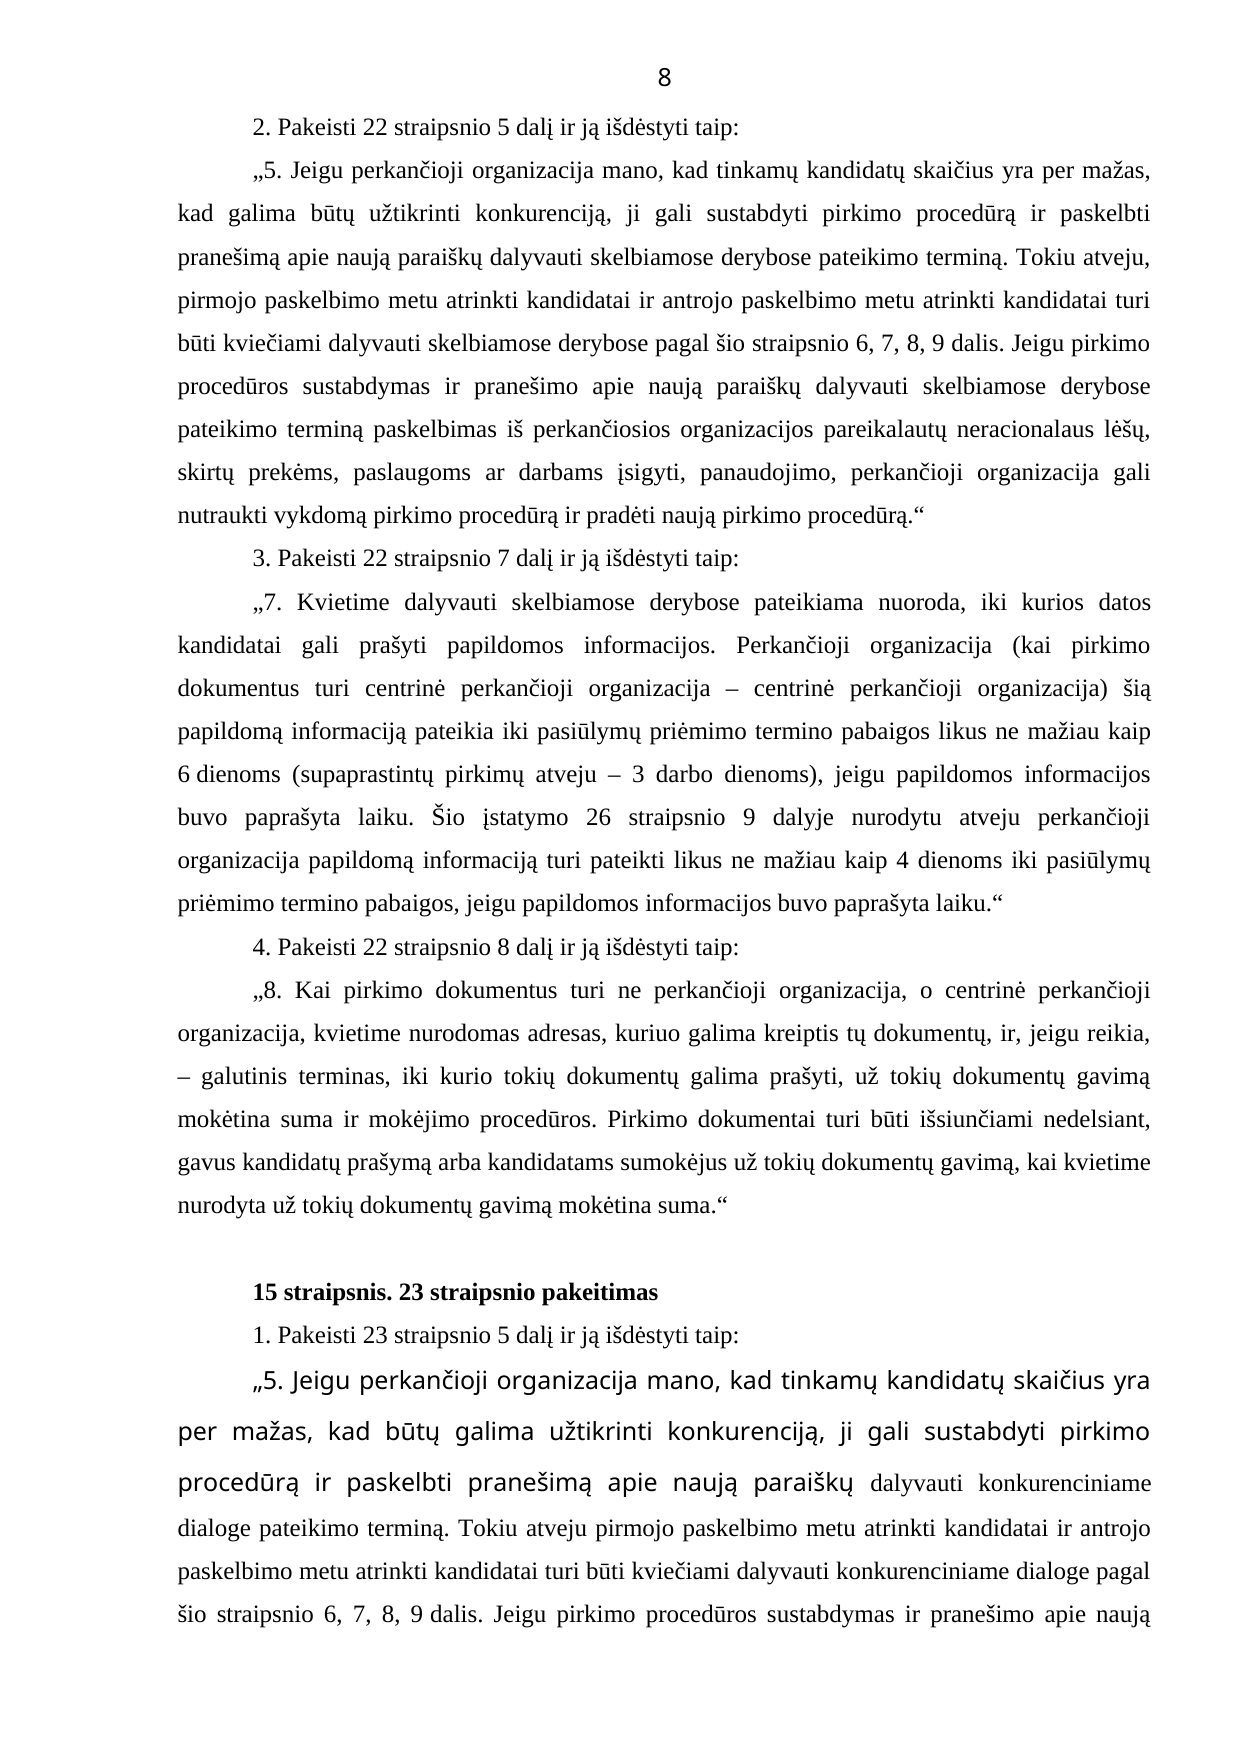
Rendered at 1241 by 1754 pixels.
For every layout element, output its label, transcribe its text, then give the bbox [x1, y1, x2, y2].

text „5. Jeigu perkančioji organizacija mano, kad tinkamų kandidatų skaičius yra per mažas, kad galima būtų užtikrinti konkurenciją, ji gali sustabdyti pirkimo procedūrą ir paskelbti pranešimą apie naują paraiškų dalyvauti skelbiamose derybose pateikimo terminą. Tokiu atveju, pirmojo paskelbimo metu atrinkti kandidatai ir antrojo paskelbimo metu atrinkti kandidatai turi būti kviečiami dalyvauti skelbiamose derybose pagal šio straipsnio 6, 7, 8, 9 dalis. Jeigu pirkimo procedūros sustabdymas ir pranešimo apie naują paraiškų dalyvauti skelbiamose derybose pateikimo terminą paskelbimas iš perkančiosios organizacijos pareikalautų neracionalaus lėšų, skirtų prekėms, paslaugoms ar darbams įsigyti, panaudojimo, perkančioji organizacija gali nutraukti vykdomą pirkimo procedūrą ir pradėti naują pirkimo procedūrą.“ [177, 155, 1152, 529]
text 15 straipsnis. 23 straipsnio pakeitimas [177, 1277, 1152, 1305]
text 1. Pakeisti 23 straipsnio 5 dalį ir ją išdėstyti taip: [177, 1320, 1152, 1348]
text 4. Pakeisti 22 straipsnio 8 dalį ir ją išdėstyti taip: [177, 932, 1152, 960]
text 2. Pakeisti 22 straipsnio 5 dalį ir ją išdėstyti taip: [177, 112, 1152, 141]
text „8. Kai pirkimo dokumentus turi ne perkančioji organizacija, o centrinė perkančioji organizacija, kvietime nurodomas adresas, kuriuo galima kreiptis tų dokumentų, ir, jeigu reikia, – galutinis terminas, iki kurio tokių dokumentų galima prašyti, už tokių dokumentų gavimą mokėtina suma ir mokėjimo procedūros. Pirkimo dokumentai turi būti išsiunčiami nedelsiant, gavus kandidatų prašymą arba kandidatams sumokėjus už tokių dokumentų gavimą, kai kvietime nurodyta už tokių dokumentų gavimą mokėtina suma.“ [177, 975, 1152, 1219]
text 3. Pakeisti 22 straipsnio 7 dalį ir ją išdėstyti taip: [177, 543, 1152, 572]
text „7. Kvietime dalyvauti skelbiamose derybose pateikiama nuoroda, iki kurios datos kandidatai gali prašyti papildomos informacijos. Perkančioji organizacija (kai pirkimo dokumentus turi centrinė perkančioji organizacija – centrinė perkančioji organizacija) šią papildomą informaciją pateikia iki pasiūlymų priėmimo termino pabaigos likus ne mažiau kaip 6 dienoms (supaprastintų pirkimų atveju – 3 darbo dienoms), jeigu papildomos informacijos buvo paprašyta laiku. Šio įstatymo 26 straipsnio 9 dalyje nurodytu atveju perkančioji organizacija papildomą informaciją turi pateikti likus ne mažiau kaip 4 dienoms iki pasiūlymų priėmimo termino pabaigos, jeigu papildomos informacijos buvo paprašyta laiku.“ [177, 587, 1152, 917]
text „5. Jeigu perkančioji organizacija mano, kad tinkamų kandidatų skaičius yra per mažas, kad būtų galima užtikrinti konkurenciją, ji gali sustabdyti pirkimo procedūrą ir paskelbti pranešimą apie naują paraiškų dalyvauti konkurenciniame dialoge pateikimo terminą. Tokiu atveju pirmojo paskelbimo metu atrinkti kandidatai ir antrojo paskelbimo metu atrinkti kandidatai turi būti kviečiami dalyvauti konkurenciniame dialoge pagal šio straipsnio 6, 7, 8, 9 dalis. Jeigu pirkimo procedūros sustabdymas ir pranešimo apie naują [177, 1363, 1152, 1628]
